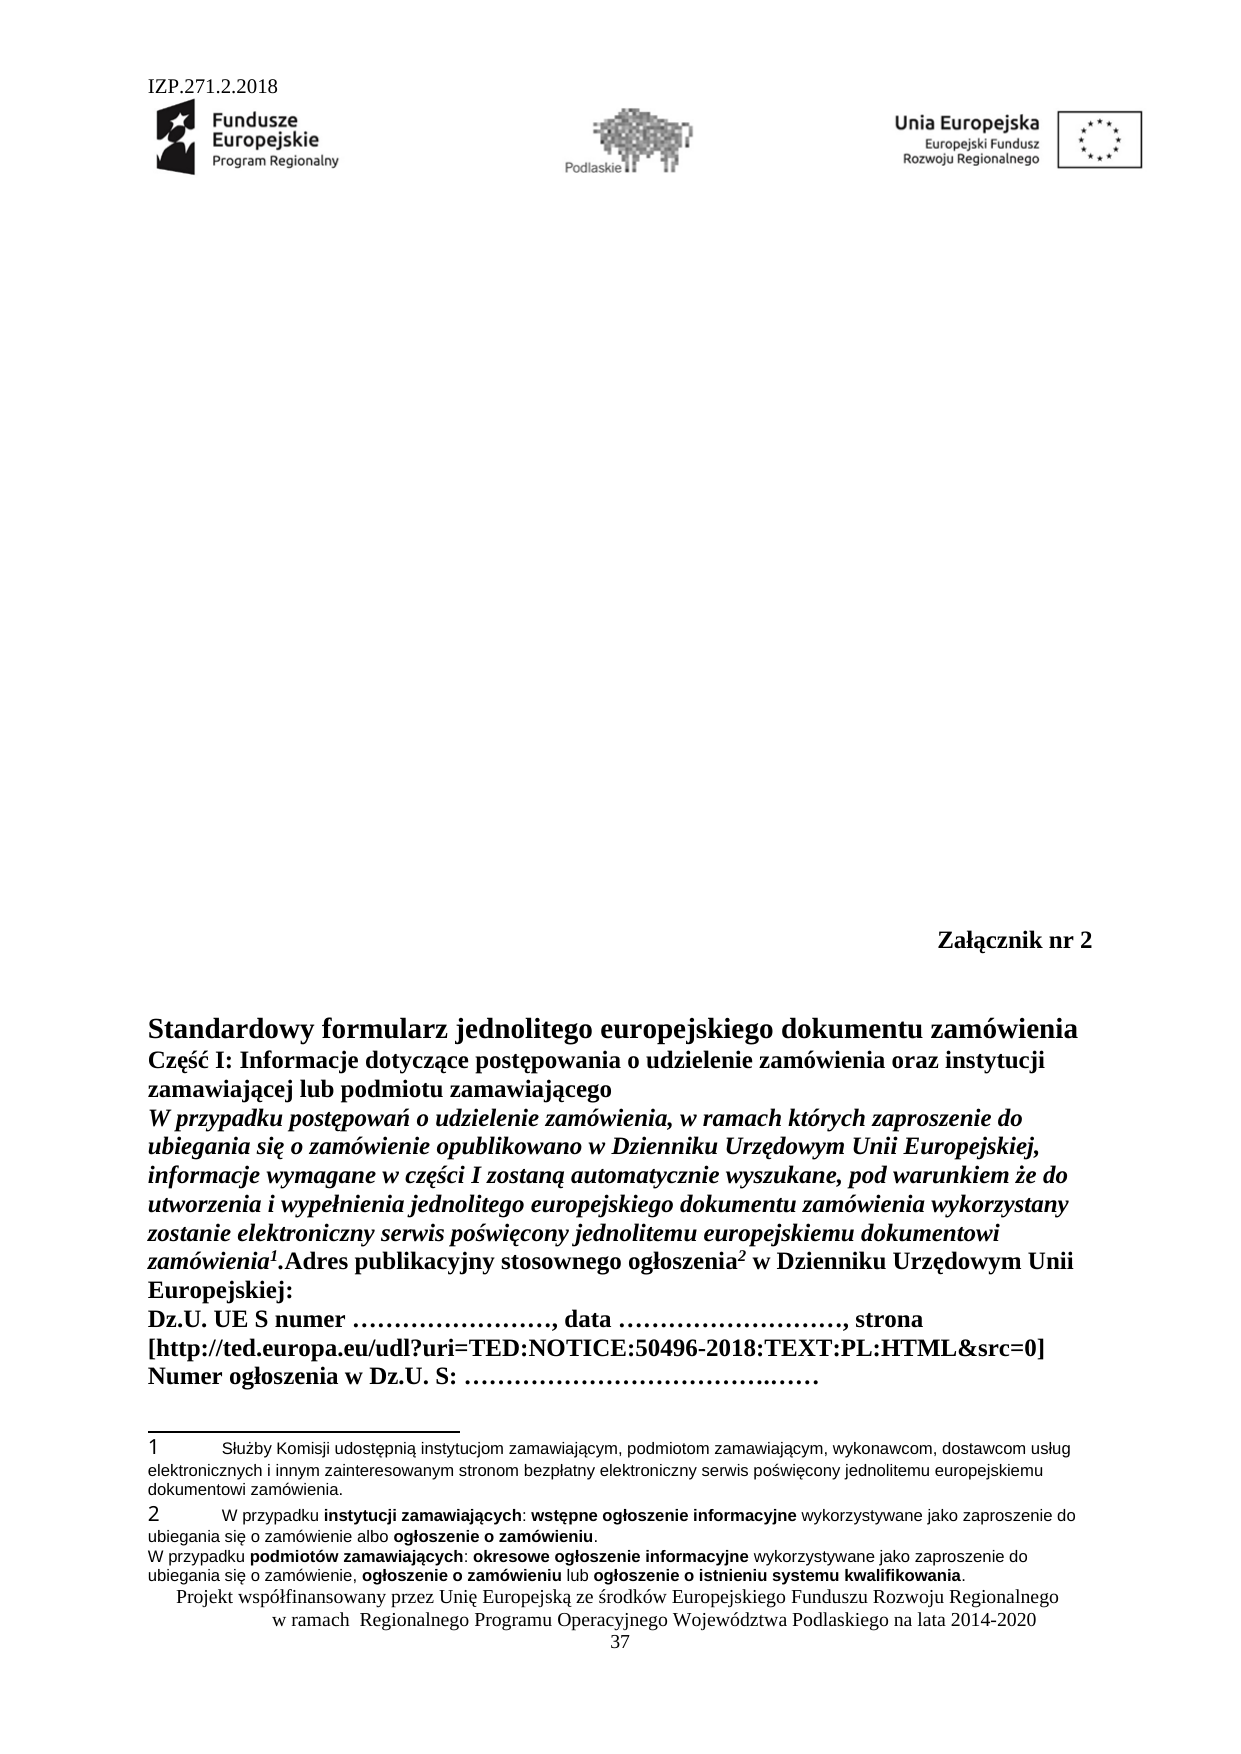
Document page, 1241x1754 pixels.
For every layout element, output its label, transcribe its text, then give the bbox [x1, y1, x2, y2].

text Część I: Informacje dotyczące postępowania o udzielenie zamówienia oraz instytucji zamawiającej lub podmiotu zamawiającego [148, 1045, 1092, 1103]
text Służby Komisji udostępnią instytucjom zamawiającym, podmiotom zamawiającym, wykonawcom, dostawcom usług elektronicznych i innym zainteresowanym stronom bezpłatny elektroniczny serwis poświęcony jednolitemu europejskiemu dokumentowi zamówienia. [148, 1432, 1092, 1499]
text Numer ogłoszenia w Dz.U. S: ……………………………….…… [148, 1361, 1092, 1390]
text Załącznik nr 2 [148, 925, 1092, 954]
text Standardowy formularz jednolitego europejskiego dokumentu zamówienia [148, 1012, 1092, 1045]
text W przypadku postępowań o udzielenie zamówienia, w ramach których zaproszenie do ubiegania się o zamówienie opublikowano w Dzienniku Urzędowym Unii Europejskiej, informacje wymagane w części I zostaną automatycznie wyszukane, pod warunkiem że do utworzenia i wypełnienia jednolitego europejskiego dokumentu zamówienia wykorzystany zostanie elektroniczny serwis poświęcony jednolitemu europejskiemu dokumentowi zamówienia.Adres publikacyjny stosownego ogłoszenia w Dzienniku Urzędowym Unii Europejskiej: [148, 1103, 1092, 1304]
text Dz.U. UE S numer ……………………, data ………………………, strona [http://ted.europa.eu/udl?uri=TED:NOTICE:50496-2018:TEXT:PL:HTML&src=0] [148, 1304, 1092, 1361]
text W przypadku instytucji zamawiających: wstępne ogłoszenie informacyjne wykorzystywane jako zaproszenie do ubiegania się o zamówienie albo ogłoszenie o zamówieniu. W przypadku podmiotów zamawiających: okresowe ogłoszenie informacyjne wykorzystywane jako zaproszenie do ubiegania się o zamówienie, ogłoszenie o zamówieniu lub ogłoszenie o istnieniu systemu kwalifikowania. [148, 1499, 1092, 1585]
